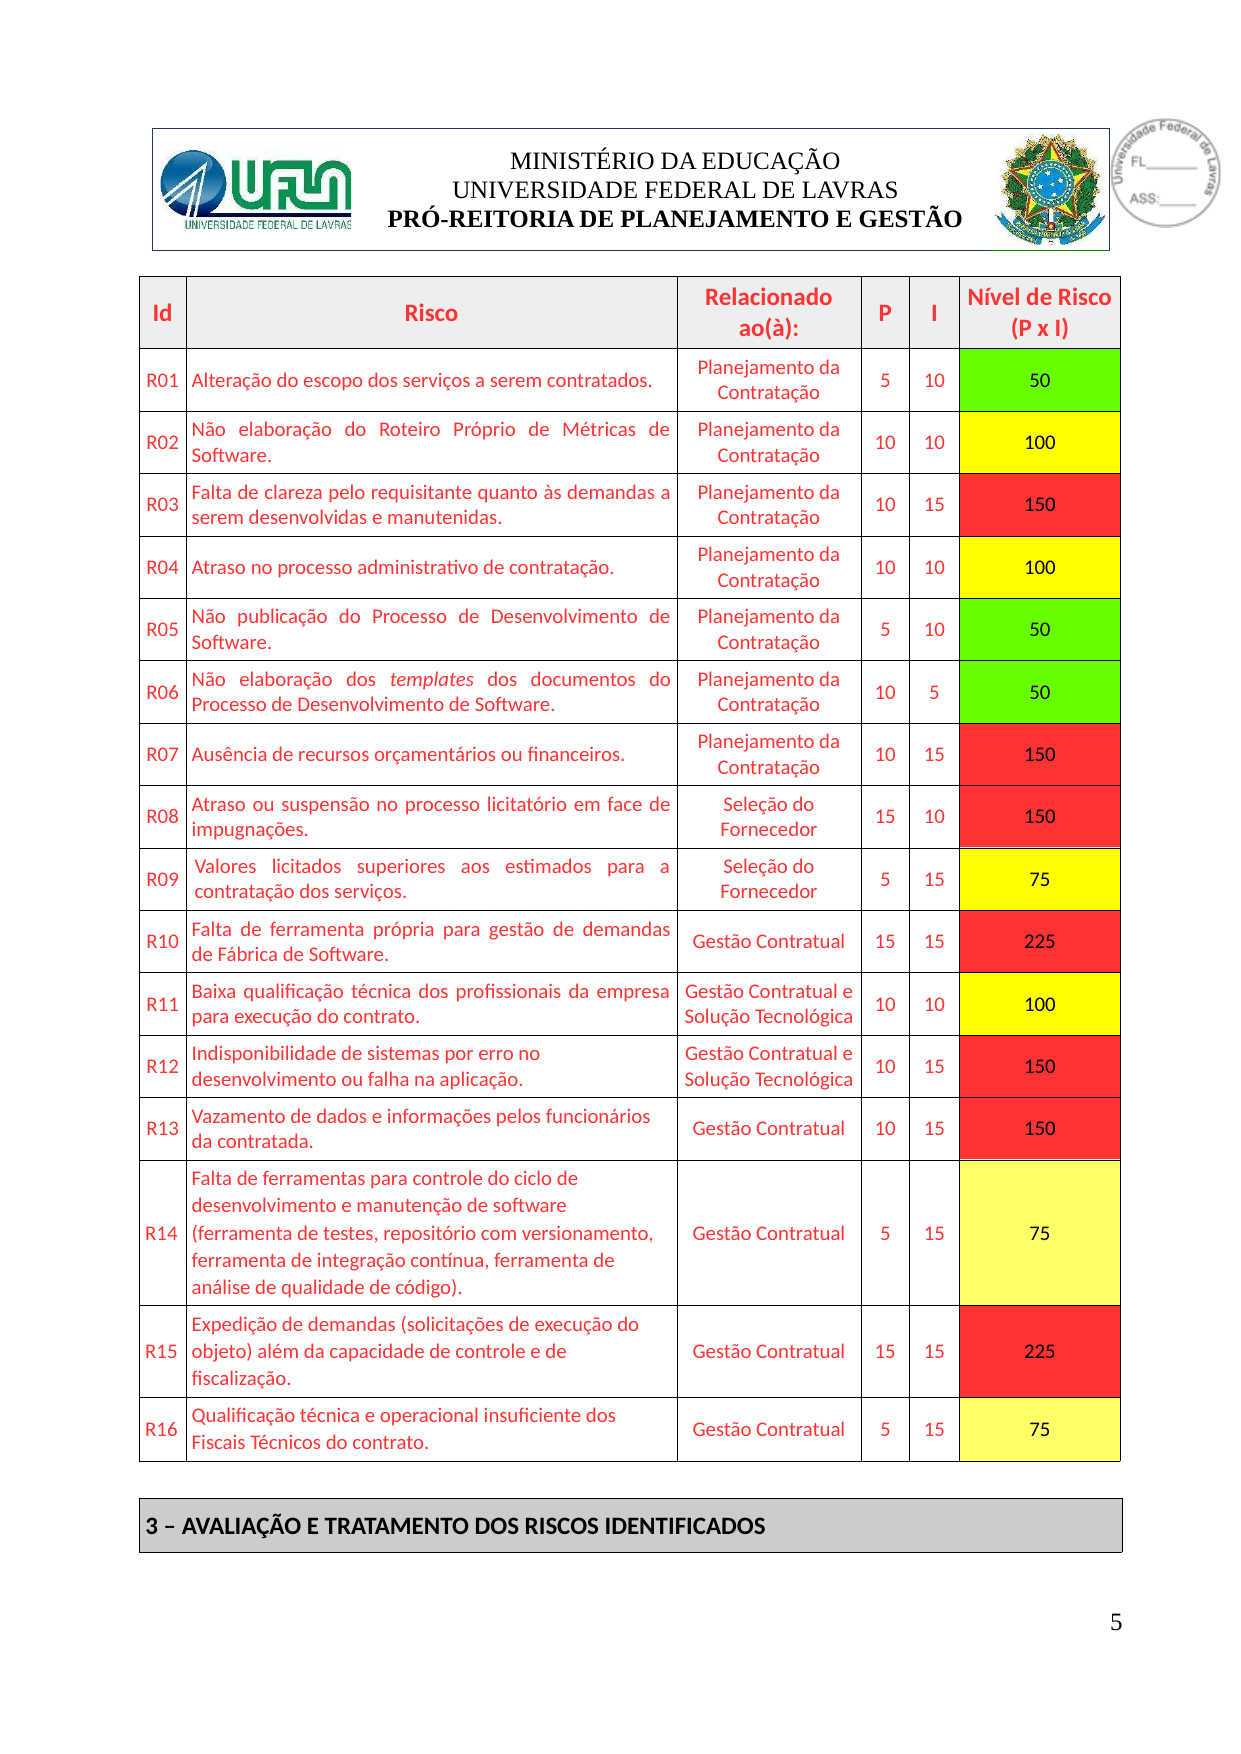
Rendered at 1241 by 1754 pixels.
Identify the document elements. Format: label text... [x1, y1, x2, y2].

table_cell 15 [910, 724, 959, 785]
table_cell 10 [862, 973, 909, 1035]
table_cell 5 [910, 661, 959, 723]
table_cell 15 [910, 1398, 959, 1461]
table_cell Planejamento da Contratação [678, 599, 861, 660]
table_cell 10 [862, 1098, 909, 1159]
table_cell Planejamento da Contratação [678, 724, 861, 785]
table_header Risco [187, 277, 677, 348]
table_cell 15 [910, 849, 959, 910]
table_cell 50 [960, 599, 1120, 660]
table_cell Falta de ferramenta própria para gestão de demandas de Fábrica de Software. [187, 911, 677, 972]
table_cell 75 [960, 1398, 1120, 1461]
table_cell 150 [960, 786, 1120, 847]
table_header 3 – AVALIAÇÃO E TRATAMENTO DOS RISCOS IDENTIFICADOS [140, 1499, 1122, 1552]
table_cell 10 [910, 599, 959, 660]
table_header Relacionado ao(à): [678, 277, 861, 348]
table_cell 100 [960, 537, 1120, 598]
table_cell 10 [862, 724, 909, 785]
table_cell 5 [862, 849, 909, 910]
table_cell 15 [910, 911, 959, 972]
picture [995, 134, 1106, 245]
table_cell Gestão Contratual [678, 1161, 861, 1305]
table_cell 10 [910, 786, 959, 847]
table_cell R09 [140, 849, 186, 910]
table_cell 150 [960, 1098, 1120, 1159]
table_cell Planejamento da Contratação [678, 412, 861, 473]
table_cell 10 [910, 412, 959, 473]
table_cell Não elaboração dos templates dos documentos do Processo de Desenvolvimento de Software. [187, 661, 677, 723]
table_cell 5 [862, 1161, 909, 1305]
table_cell Gestão Contratual [678, 1098, 861, 1159]
table_cell Indisponibilidade de sistemas por erro no desenvolvimento ou falha na aplicação. [187, 1036, 677, 1097]
table_cell Baixa qualificação técnica dos profissionais da empresa para execução do contrato. [187, 973, 677, 1035]
table_cell Expedição de demandas (solicitações de execução do objeto) além da capacidade de controle e de fiscalização. [187, 1306, 677, 1397]
table_cell R02 [140, 412, 186, 473]
table_cell Atraso ou suspensão no processo licitatório em face de impugnações. [187, 786, 677, 847]
table_cell Falta de clareza pelo requisitante quanto às demandas a serem desenvolvidas e manutenidas. [187, 474, 677, 536]
table_cell R11 [140, 973, 186, 1035]
table_cell 15 [910, 1161, 959, 1305]
table_cell Seleção do Fornecedor [678, 849, 861, 910]
table_cell Planejamento da Contratação [678, 474, 861, 536]
table_cell R06 [140, 661, 186, 723]
table_cell Ausência de recursos orçamentários ou financeiros. [187, 724, 677, 785]
table_cell 10 [862, 537, 909, 598]
table_cell Falta de ferramentas para controle do ciclo de desenvolvimento e manutenção de software (ferramenta de testes, repositório com versionamento, ferramenta de integração contínua, ferramenta de análise de qualidade de código). [187, 1161, 677, 1305]
table_header P [862, 277, 909, 348]
table_cell 15 [862, 911, 909, 972]
table_cell Planejamento da Contratação [678, 537, 861, 598]
table_cell 225 [960, 1306, 1120, 1397]
table_cell 150 [960, 724, 1120, 785]
table_cell Planejamento da Contratação [678, 349, 861, 411]
table_cell Alteração do escopo dos serviços a serem contratados. [187, 349, 677, 411]
table_cell Não elaboração do Roteiro Próprio de Métricas de Software. [187, 412, 677, 473]
table_cell 50 [960, 349, 1120, 411]
table_cell 150 [960, 474, 1120, 536]
table_cell R04 [140, 537, 186, 598]
table_cell Qualificação técnica e operacional insuficiente dos Fiscais Técnicos do contrato. [187, 1398, 677, 1461]
table_cell 5 [862, 599, 909, 660]
table_cell 75 [960, 1161, 1120, 1305]
table_cell R12 [140, 1036, 186, 1097]
table_cell R03 [140, 474, 186, 536]
table_cell 15 [862, 786, 909, 847]
table_cell 50 [960, 661, 1120, 723]
table_cell 225 [960, 911, 1120, 972]
table_cell Valores licitados superiores aos estimados para a contratação dos serviços. [187, 849, 677, 910]
table_cell 15 [910, 474, 959, 536]
table_cell Atraso no processo administrativo de contratação. [187, 537, 677, 598]
table_cell 75 [960, 849, 1120, 910]
table_cell Não publicação do Processo de Desenvolvimento de Software. [187, 599, 677, 660]
table_cell Vazamento de dados e informações pelos funcionários da contratada. [187, 1098, 677, 1159]
table_cell 10 [862, 661, 909, 723]
table_header Id [140, 277, 186, 348]
table_cell 150 [960, 1036, 1120, 1097]
table_cell R05 [140, 599, 186, 660]
table_cell 10 [862, 412, 909, 473]
table_cell R08 [140, 786, 186, 847]
table_cell 10 [910, 349, 959, 411]
table_cell 5 [862, 1398, 909, 1461]
table_cell 10 [862, 474, 909, 536]
table_cell 15 [910, 1098, 959, 1159]
picture [1110, 118, 1222, 228]
table_cell R16 [140, 1398, 186, 1461]
table_cell Planejamento da Contratação [678, 661, 861, 723]
table_cell 5 [862, 349, 909, 411]
table_cell 10 [910, 537, 959, 598]
table_cell 10 [910, 973, 959, 1035]
table_cell R01 [140, 349, 186, 411]
picture [160, 150, 352, 229]
table_cell Gestão Contratual [678, 1306, 861, 1397]
table_cell Gestão Contratual e Solução Tecnológica [678, 973, 861, 1035]
table_cell 15 [862, 1306, 909, 1397]
table_cell R15 [140, 1306, 186, 1397]
table_cell 100 [960, 973, 1120, 1035]
table_header Nível de Risco (P x I) [960, 277, 1120, 348]
table_cell Gestão Contratual [678, 911, 861, 972]
table_cell Gestão Contratual e Solução Tecnológica [678, 1036, 861, 1097]
table_cell Seleção do Fornecedor [678, 786, 861, 847]
table_cell R10 [140, 911, 186, 972]
table_cell R14 [140, 1161, 186, 1305]
table_cell 100 [960, 412, 1120, 473]
table_cell Gestão Contratual [678, 1398, 861, 1461]
table_cell 15 [910, 1306, 959, 1397]
table_cell R07 [140, 724, 186, 785]
table_cell 15 [910, 1036, 959, 1097]
table_cell R13 [140, 1098, 186, 1159]
table_header I [910, 277, 959, 348]
table_cell 10 [862, 1036, 909, 1097]
